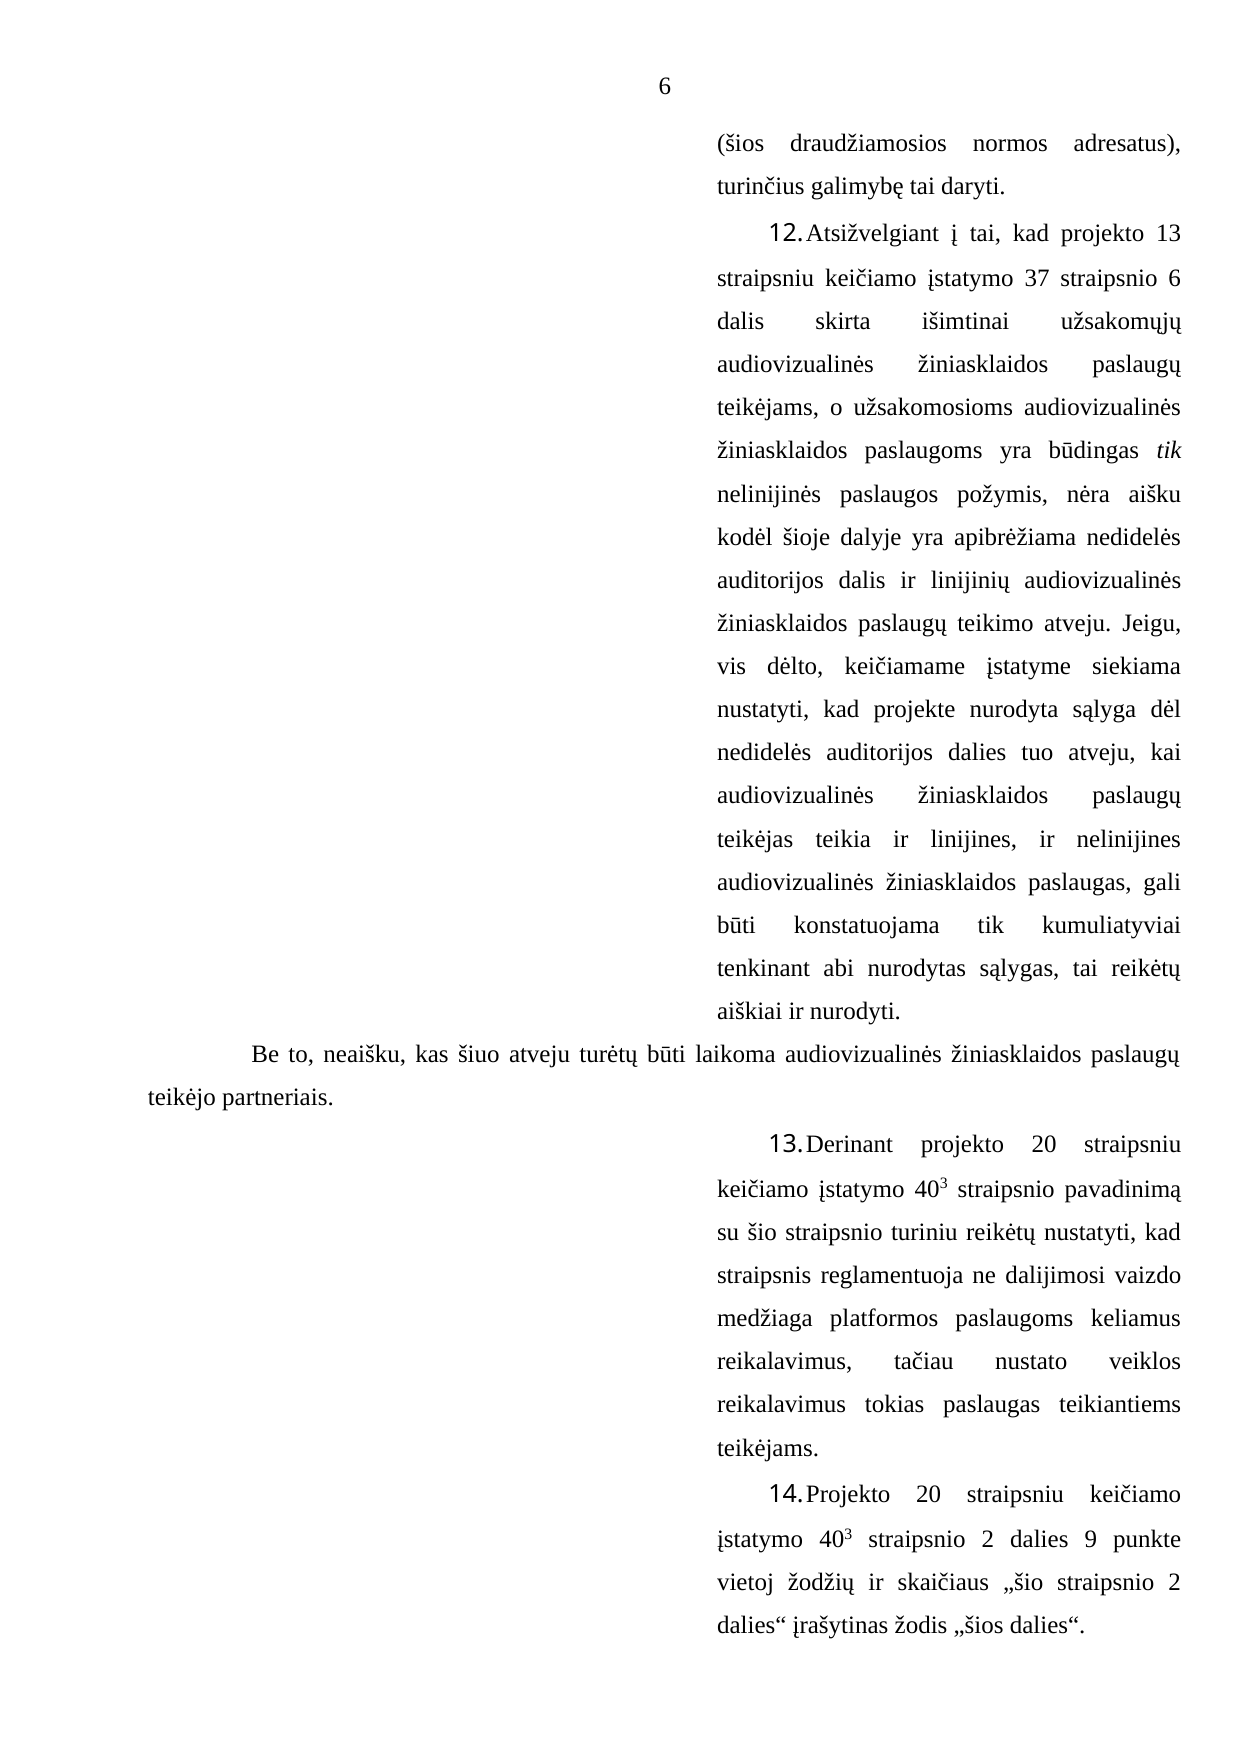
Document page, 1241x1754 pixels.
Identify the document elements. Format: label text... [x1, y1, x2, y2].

text Be to, neaišku, kas šiuo atveju turėtų būti laikoma audiovizualinės žiniasklaidos paslaugų teikėjo partneriais. [148, 1039, 1181, 1111]
list Projekto 20 straipsniu keičiamo įstatymo 403 straipsnio 2 dalies 9 punkte vietoj žodžių ir skaičiaus „šio straipsnio 2 dalies“ įrašytinas žodis „šios dalies“. [679, 1476, 1181, 1639]
list Derinant projekto 20 straipsniu keičiamo įstatymo 403 straipsnio pavadinimą su šio straipsnio turiniu reikėtų nustatyti, kad straipsnis reglamentuoja ne dalijimosi vaizdo medžiaga platformos paslaugoms keliamus reikalavimus, tačiau nustato veiklos reikalavimus tokias paslaugas teikiantiems teikėjams. [679, 1126, 1181, 1461]
list (šios draudžiamosios normos adresatus), turinčius galimybę tai daryti. [679, 128, 1181, 200]
list Atsižvelgiant į tai, kad projekto 13 straipsniu keičiamo įstatymo 37 straipsnio 6 dalis skirta išimtinai užsakomųjų audiovizualinės žiniasklaidos paslaugų teikėjams, o užsakomosioms audiovizualinės žiniasklaidos paslaugoms yra būdingas tik nelinijinės paslaugos požymis, nėra aišku kodėl šioje dalyje yra apibrėžiama nedidelės auditorijos dalis ir linijinių audiovizualinės žiniasklaidos paslaugų teikimo atveju. Jeigu, vis dėlto, keičiamame įstatyme siekiama nustatyti, kad projekte nurodyta sąlyga dėl nedidelės auditorijos dalies tuo atveju, kai audiovizualinės žiniasklaidos paslaugų teikėjas teikia ir linijines, ir nelinijines audiovizualinės žiniasklaidos paslaugas, gali būti konstatuojama tik kumuliatyviai tenkinant abi nurodytas sąlygas, tai reikėtų aiškiai ir nurodyti. [679, 214, 1181, 1025]
